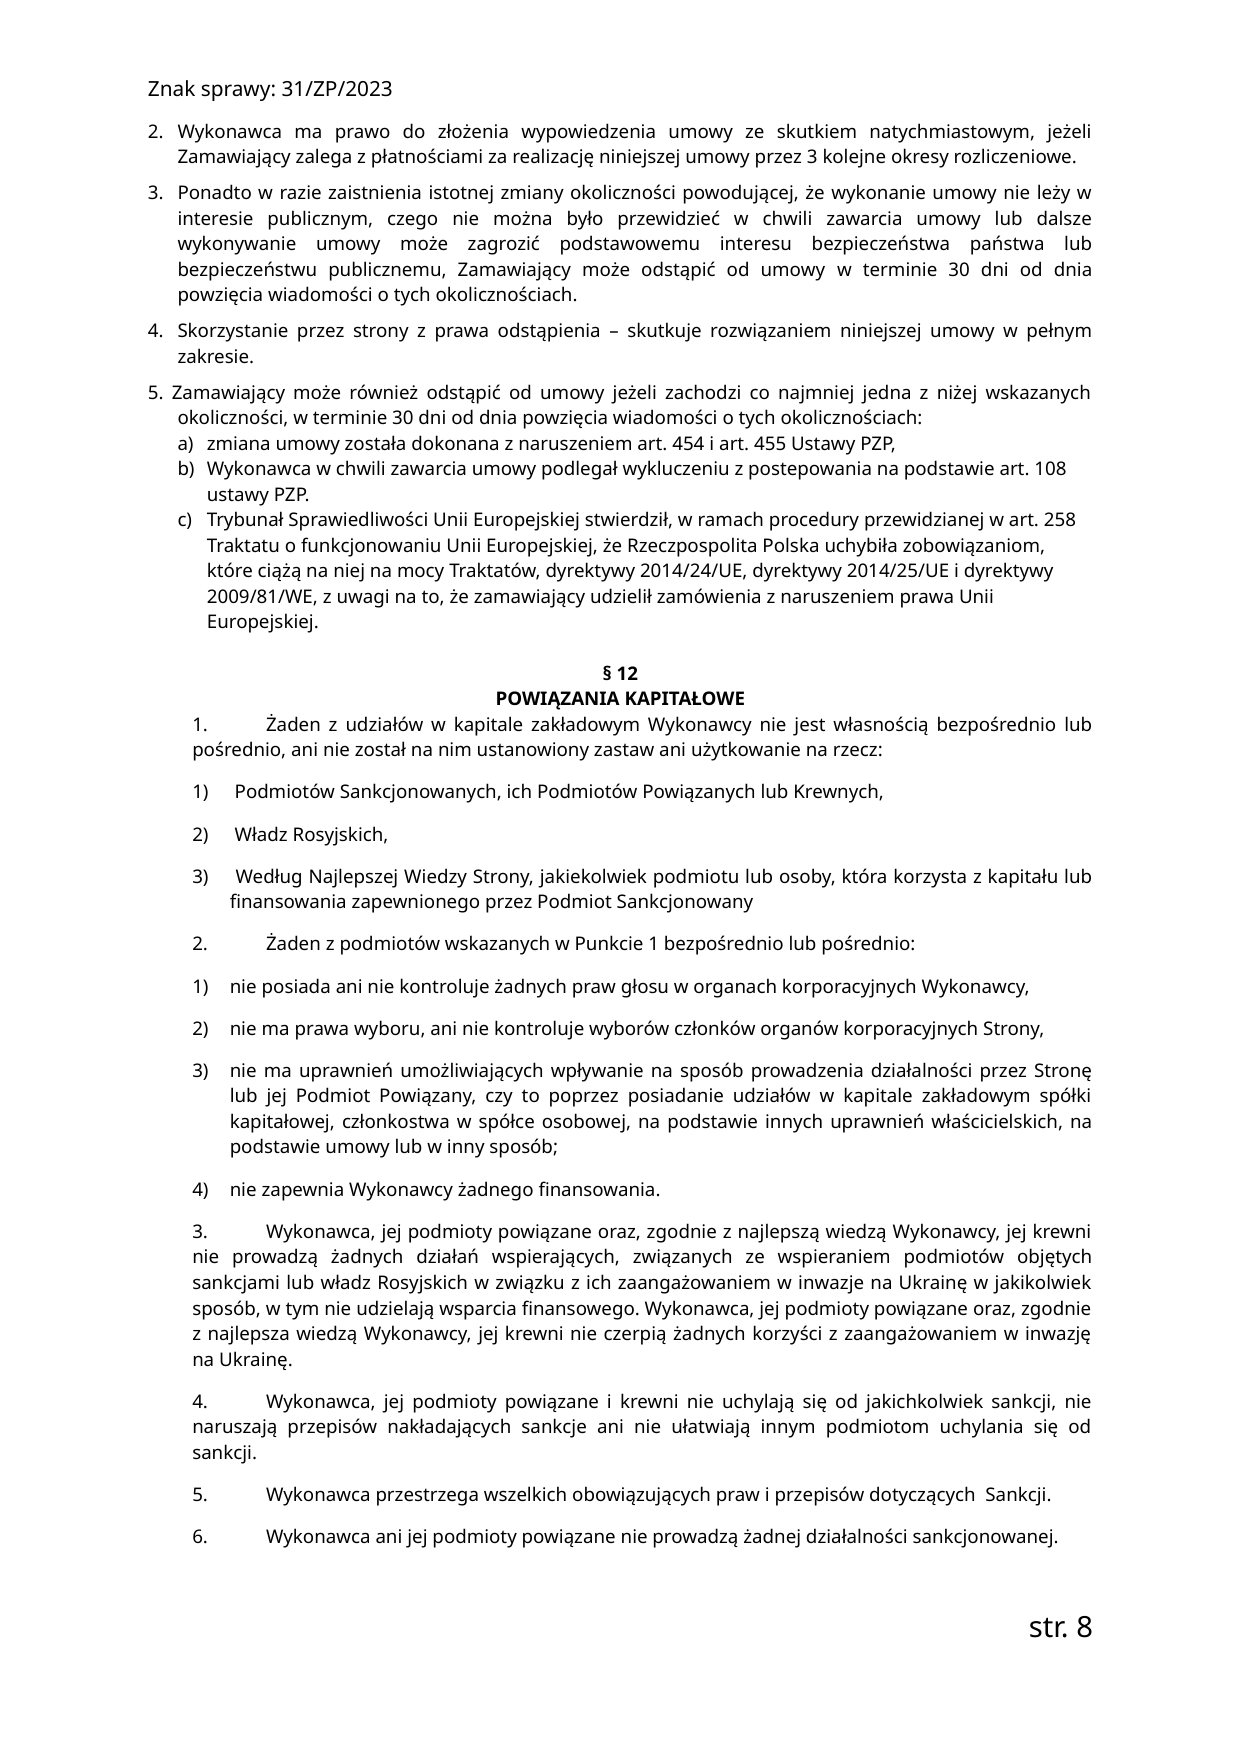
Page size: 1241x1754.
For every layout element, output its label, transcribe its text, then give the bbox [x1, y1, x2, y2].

list Wykonawca w chwili zawarcia umowy podlegał wykluczeniu z postepowania na podstawie art. 108 ustawy PZP. [177, 456, 1093, 507]
list nie zapewnia Wykonawcy żadnego finansowania. [192, 1176, 1093, 1202]
list nie ma uprawnień umożliwiających wpływanie na sposób prowadzenia działalności przez Stronę lub jej Podmiot Powiązany, czy to poprzez posiadanie udziałów w kapitale zakładowym spółki kapitałowej, członkostwa w spółce osobowej, na podstawie innych uprawnień właścicielskich, na podstawie umowy lub w inny sposób; [192, 1057, 1093, 1159]
list Wykonawca, jej podmioty powiązane i krewni nie uchylają się od jakichkolwiek sankcji, nie naruszają przepisów nakładających sankcje ani nie ułatwiają innym podmiotom uchylania się od sankcji. [192, 1388, 1093, 1464]
list Trybunał Sprawiedliwości Unii Europejskiej stwierdził, w ramach procedury przewidzianej w art. 258 Traktatu o funkcjonowaniu Unii Europejskiej, że Rzeczpospolita Polska uchybiła zobowiązaniom, które ciążą na niej na mocy Traktatów, dyrektywy 2014/24/UE, dyrektywy 2014/25/UE i dyrektywy 2009/81/WE, z uwagi na to, że zamawiający udzielił zamówienia z naruszeniem prawa Unii Europejskiej. [177, 507, 1093, 634]
text 5. Zamawiający może również odstąpić od umowy jeżeli zachodzi co najmniej jedna z niżej wskazanych okoliczności, w terminie 30 dni od dnia powzięcia wiadomości o tych okolicznościach: [148, 379, 1093, 430]
text POWIĄZANIA KAPITAŁOWE [148, 685, 1093, 711]
list Żaden z udziałów w kapitale zakładowym Wykonawcy nie jest własnością bezpośrednio lub pośrednio, ani nie został na nim ustanowiony zastaw ani użytkowanie na rzecz: [192, 711, 1093, 762]
list Władz Rosyjskich, [192, 821, 1093, 846]
list nie ma prawa wyboru, ani nie kontroluje wyborów członków organów korporacyjnych Strony, [192, 1015, 1093, 1041]
list Skorzystanie przez strony z prawa odstąpienia – skutkuje rozwiązaniem niniejszej umowy w pełnym zakresie. [148, 318, 1093, 369]
list Podmiotów Sankcjonowanych, ich Podmiotów Powiązanych lub Krewnych, [192, 779, 1093, 804]
list Wykonawca, jej podmioty powiązane oraz, zgodnie z najlepszą wiedzą Wykonawcy, jej krewni nie prowadzą żadnych działań wspierających, związanych ze wspieraniem podmiotów objętych sankcjami lub władz Rosyjskich w związku z ich zaangażowaniem w inwazje na Ukrainę w jakikolwiek sposób, w tym nie udzielają wsparcia finansowego. Wykonawca, jej podmioty powiązane oraz, zgodnie z najlepsza wiedzą Wykonawcy, jej krewni nie czerpią żadnych korzyści z zaangażowaniem w inwazję na Ukrainę. [192, 1218, 1093, 1371]
list Ponadto w razie zaistnienia istotnej zmiany okoliczności powodującej, że wykonanie umowy nie leży w interesie publicznym, czego nie można było przewidzieć w chwili zawarcia umowy lub dalsze wykonywanie umowy może zagrozić podstawowemu interesu bezpieczeństwa państwa lub bezpieczeństwu publicznemu, Zamawiający może odstąpić od umowy w terminie 30 dni od dnia powzięcia wiadomości o tych okolicznościach. [148, 180, 1093, 307]
list zmiana umowy została dokonana z naruszeniem art. 454 i art. 455 Ustawy PZP, [177, 430, 1093, 456]
list Według Najlepszej Wiedzy Strony, jakiekolwiek podmiotu lub osoby, która korzysta z kapitału lub finansowania zapewnionego przez Podmiot Sankcjonowany [192, 863, 1093, 914]
list Żaden z podmiotów wskazanych w Punkcie 1 bezpośrednio lub pośrednio: [192, 931, 1093, 956]
text § 12 [148, 660, 1093, 685]
list Wykonawca przestrzega wszelkich obowiązujących praw i przepisów dotyczących Sankcji. [192, 1481, 1093, 1507]
list Wykonawca ani jej podmioty powiązane nie prowadzą żadnej działalności sankcjonowanej. [192, 1523, 1093, 1549]
list nie posiada ani nie kontroluje żadnych praw głosu w organach korporacyjnych Wykonawcy, [192, 973, 1093, 998]
list Wykonawca ma prawo do złożenia wypowiedzenia umowy ze skutkiem natychmiastowym, jeżeli Zamawiający zalega z płatnościami za realizację niniejszej umowy przez 3 kolejne okresy rozliczeniowe. [148, 118, 1093, 169]
